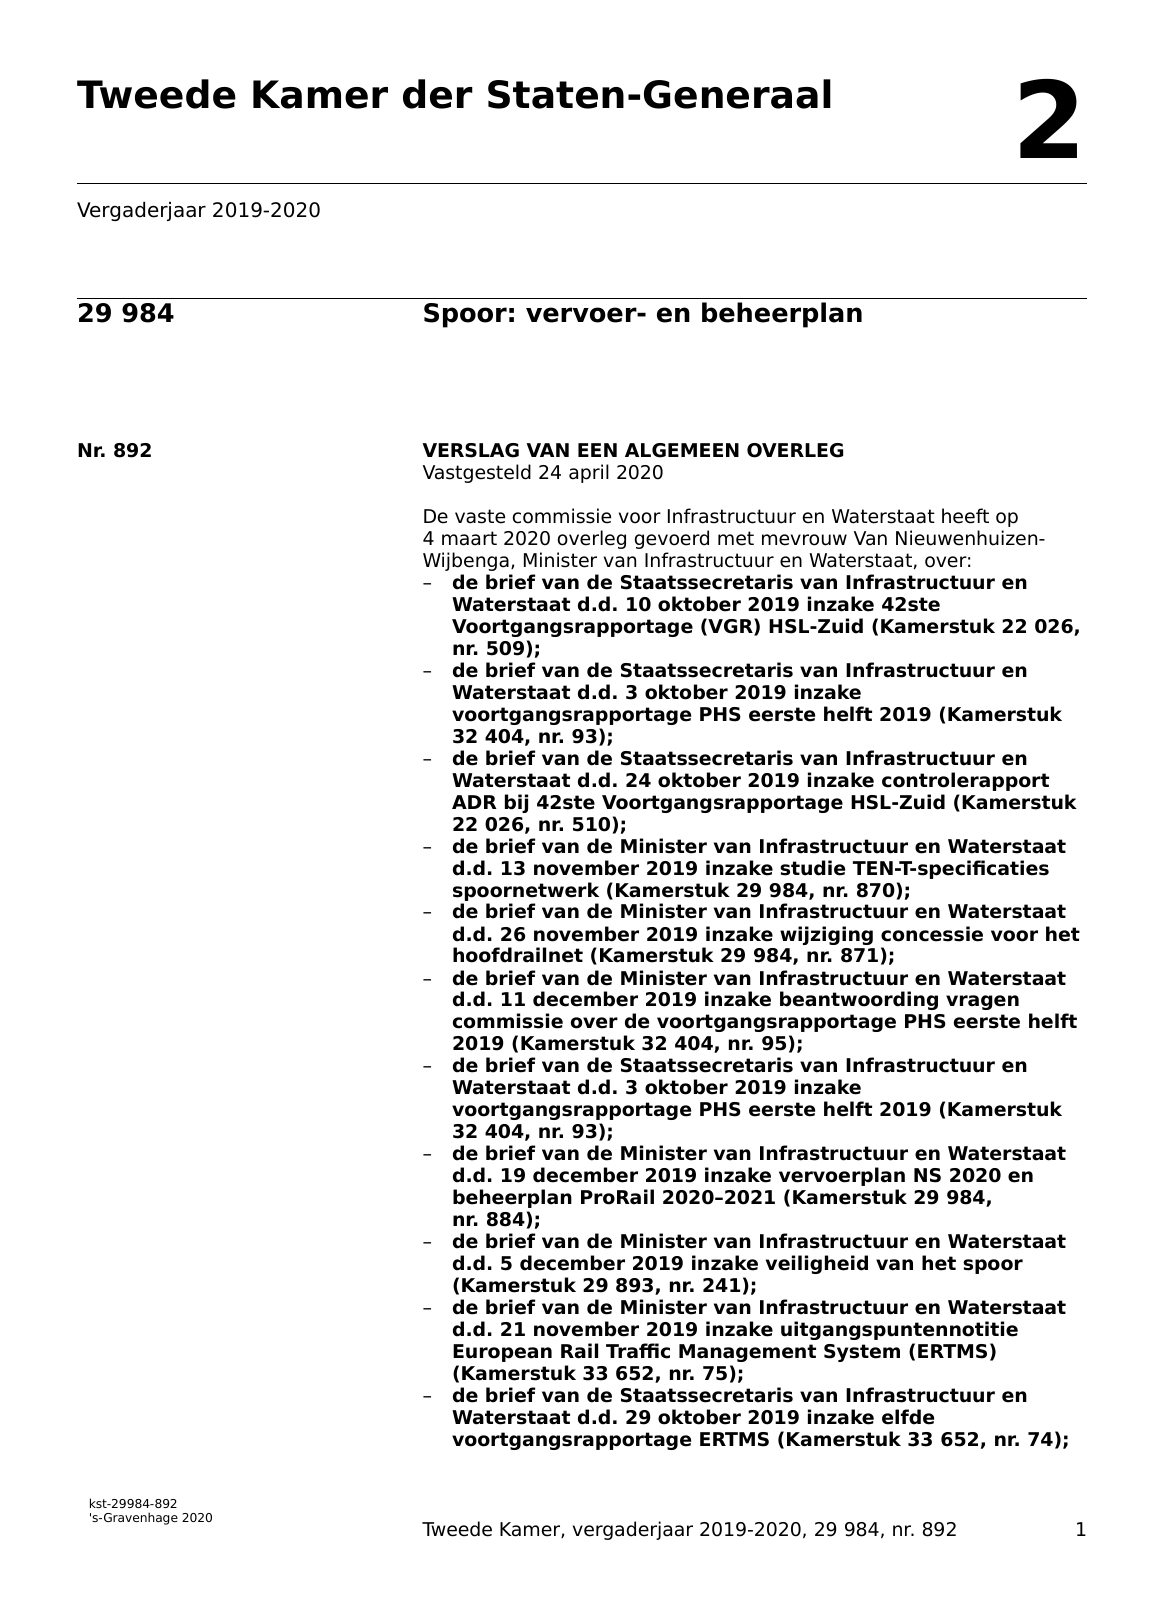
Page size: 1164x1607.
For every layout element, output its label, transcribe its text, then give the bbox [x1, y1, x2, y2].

table_cell Vergaderjaar 2019-2020 [77, 184, 1087, 298]
text – de brief van de Minister van Infrastructuur en Waterstaat d.d. 11 december 2019 inzake beantwoording vragen commissie over de voortgangsrapportage PHS eerste helft 2019 (Kamerstuk 32 404, nr. 95); [422, 967, 1087, 1055]
text – de brief van de Staatssecretaris van Infrastructuur en Waterstaat d.d. 29 oktober 2019 inzake elfde voortgangsrapportage ERTMS (Kamerstuk 33 652, nr. 74); [422, 1385, 1087, 1451]
text – de brief van de Minister van Infrastructuur en Waterstaat d.d. 26 november 2019 inzake wijziging concessie voor het hoofdrailnet (Kamerstuk 29 984, nr. 871); [422, 901, 1087, 967]
subtitle 29 984 Spoor: vervoer- en beheerplan [77, 299, 1087, 329]
text – de brief van de Minister van Infrastructuur en Waterstaat d.d. 5 december 2019 inzake veiligheid van het spoor (Kamerstuk 29 893, nr. 241); [422, 1231, 1087, 1297]
text – de brief van de Staatssecretaris van Infrastructuur en Waterstaat d.d. 3 oktober 2019 inzake voortgangsrapportage PHS eerste helft 2019 (Kamerstuk 32 404, nr. 93); [422, 660, 1087, 748]
table_header 2 [886, 59, 1087, 183]
text – de brief van de Minister van Infrastructuur en Waterstaat d.d. 21 november 2019 inzake uitgangspuntennotitie European Rail Traffic Management System (ERTMS) (Kamerstuk 33 652, nr. 75); [422, 1297, 1087, 1385]
text Vastgesteld 24 april 2020 [422, 462, 1087, 484]
table_header Tweede Kamer der Staten-Generaal [77, 59, 886, 183]
text – de brief van de Staatssecretaris van Infrastructuur en Waterstaat d.d. 10 oktober 2019 inzake 42ste Voortgangsrapportage (VGR) HSL-Zuid (Kamerstuk 22 026, nr. 509); [422, 572, 1087, 660]
text – de brief van de Staatssecretaris van Infrastructuur en Waterstaat d.d. 24 oktober 2019 inzake controlerapport ADR bij 42ste Voortgangsrapportage HSL-Zuid (Kamerstuk 22 026, nr. 510); [422, 748, 1087, 836]
text 's-Gravenhage 2020 [88, 1511, 323, 1525]
text De vaste commissie voor Infrastructuur en Waterstaat heeft op 4 maart 2020 overleg gevoerd met mevrouw Van Nieuwenhuizen-Wijbenga, Minister van Infrastructuur en Waterstaat, over: [422, 506, 1087, 572]
text kst-29984-892 [88, 1497, 323, 1511]
text – de brief van de Minister van Infrastructuur en Waterstaat d.d. 13 november 2019 inzake studie TEN-T-specificaties spoornetwerk (Kamerstuk 29 984, nr. 870); [422, 836, 1087, 901]
text – de brief van de Minister van Infrastructuur en Waterstaat d.d. 19 december 2019 inzake vervoerplan NS 2020 en beheerplan ProRail 2020–2021 (Kamerstuk 29 984, nr. 884); [422, 1143, 1087, 1231]
text – de brief van de Staatssecretaris van Infrastructuur en Waterstaat d.d. 3 oktober 2019 inzake voortgangsrapportage PHS eerste helft 2019 (Kamerstuk 32 404, nr. 93); [422, 1055, 1087, 1143]
subtitle Nr. 892 VERSLAG VAN EEN ALGEMEEN OVERLEG [77, 440, 1087, 462]
